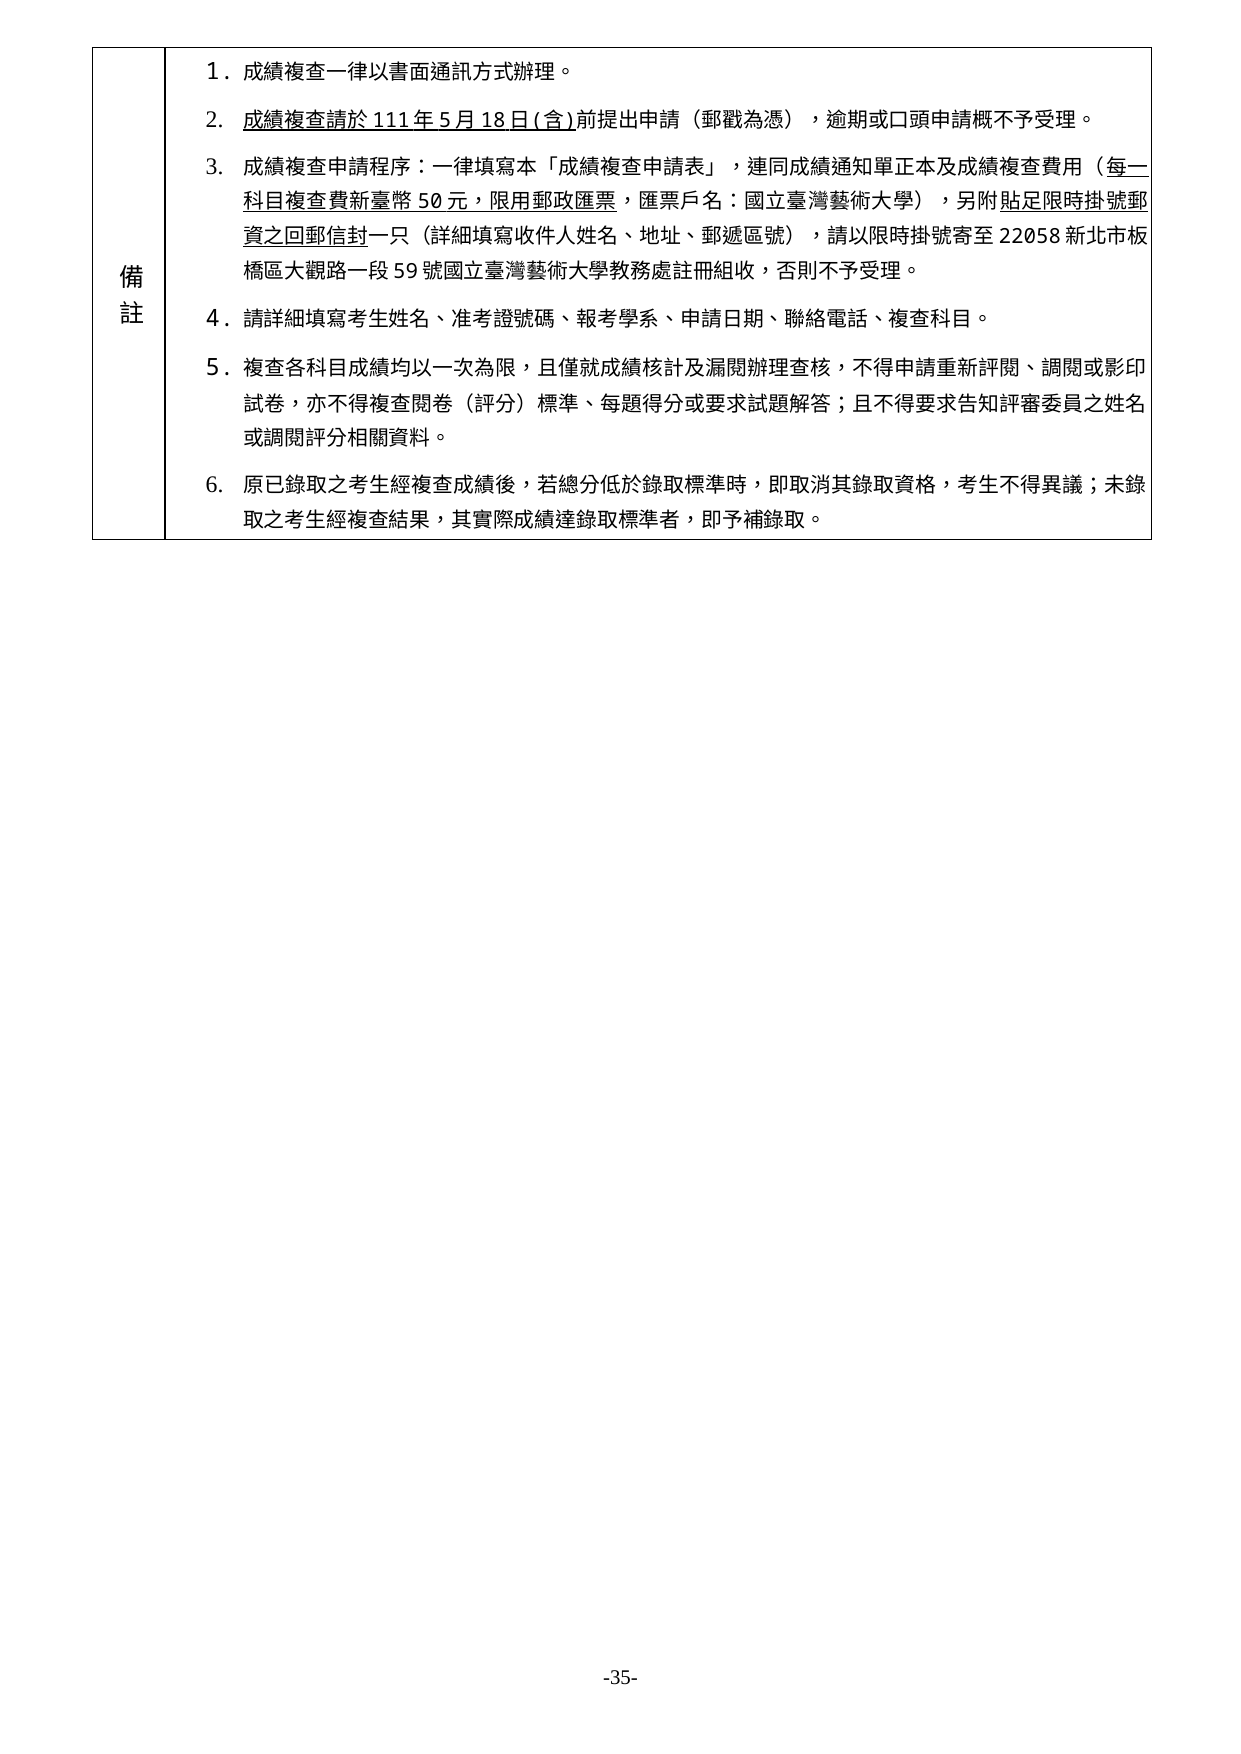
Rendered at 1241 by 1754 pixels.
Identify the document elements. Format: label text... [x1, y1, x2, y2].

table_cell 成績複查一律以書面通訊方式辦理。 成績複查請於111年5月18日(含)前提出申請（郵戳為憑），逾期或口頭申請概不予受理。 成績複查申請程序：一律填寫本「成績複查申請表」，連同成績通知單正本及成績複查費用（每一科目複查費新臺幣50元，限用郵政匯票，匯票戶名：國立臺灣藝術大學），另附貼足限時掛號郵資之回郵信封一只（詳細填寫收件人姓名、地址、郵遞區號），請以限時掛號寄至22058新北市板橋區大觀路一段59號國立臺灣藝術大學教務處註冊組收，否則不予受理。 請詳細填寫考生姓名、准考證號碼、報考學系、申請日期、聯絡電話、複查科目。 複查各科目成績均以一次為限，且僅就成績核計及漏閱辦理查核，不得申請重新評閱、調閱或影印試卷，亦不得複查閱卷（評分）標準、每題得分或要求試題解答；且不得要求告知評審委員之姓名或調閱評分相關資料。 原已錄取之考生經複查成績後，若總分低於錄取標準時，即取消其錄取資格，考生不得異議；未錄取之考生經複查結果，其實際成績達錄取標準者，即予補錄取。 [166, 48, 1151, 539]
table_cell 備 註 [93, 48, 164, 539]
